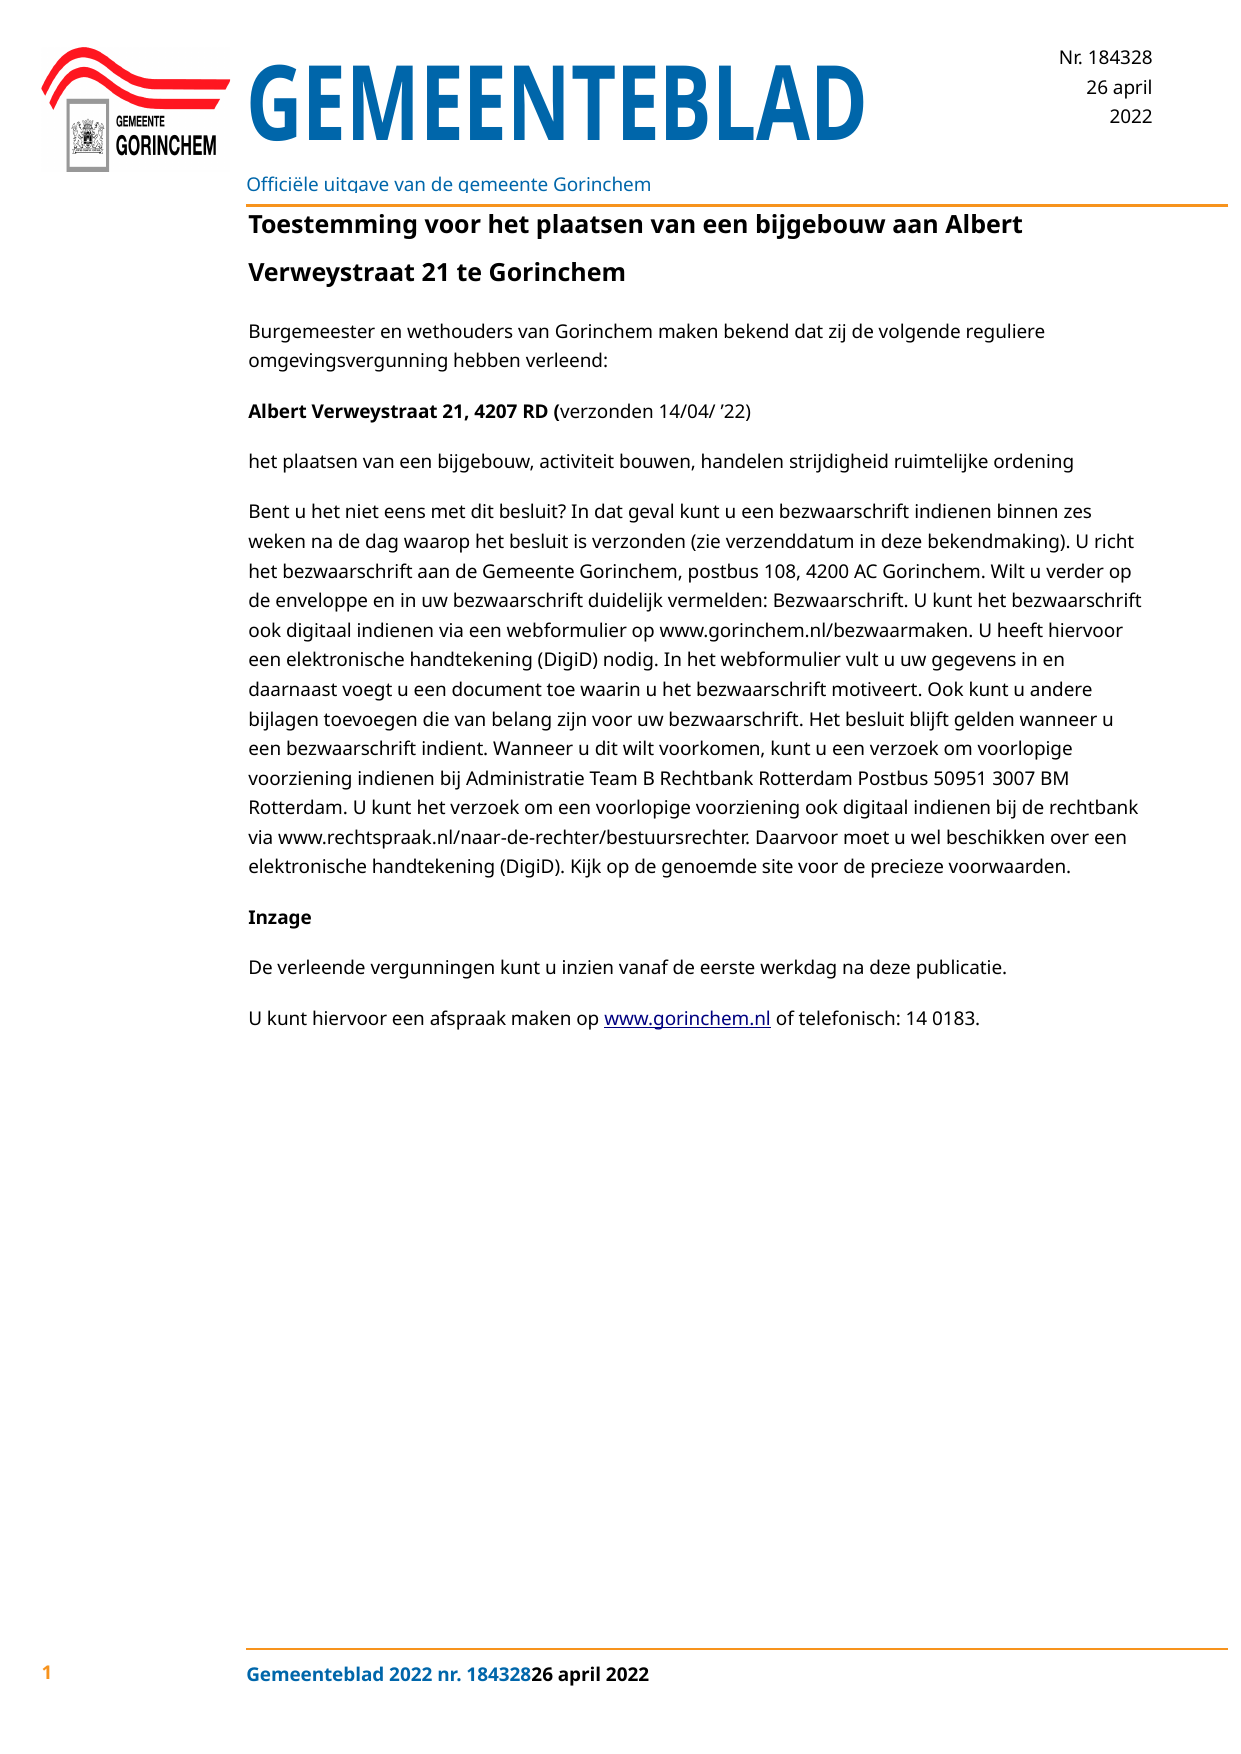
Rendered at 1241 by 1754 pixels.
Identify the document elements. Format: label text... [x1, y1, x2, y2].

text het plaatsen van een bijgebouw, activiteit bouwen, handelen strijdigheid ruimtelijke ordening [248, 448, 1152, 474]
picture [41, 47, 231, 172]
text Bent u het niet eens met dit besluit? In dat geval kunt u een bezwaarschrift indienen binnen zes weken na de dag waarop het besluit is verzonden (zie verzenddatum in deze bekendmaking). U richt het bezwaarschrift aan de Gemeente Gorinchem, postbus 108, 4200 AC Gorinchem. Wilt u verder op de enveloppe en in uw bezwaarschrift duidelijk vermelden: Bezwaarschrift. U kunt het bezwaarschrift ook digitaal indienen via een webformulier op www.gorinchem.nl/bezwaarmaken. U heeft hiervoor een elektronische handtekening (DigiD) nodig. In het webformulier vult u uw gegevens in en daarnaast voegt u een document toe waarin u het bezwaarschrift motiveert. Ook kunt u andere bijlagen toevoegen die van belang zijn voor uw bezwaarschrift. Het besluit blijft gelden wanneer u een bezwaarschrift indient. Wanneer u dit wilt voorkomen, kunt u een verzoek om voorlopige voorziening indienen bij Administratie Team B Rechtbank Rotterdam Postbus 50951 3007 BM Rotterdam. U kunt het verzoek om een voorlopige voorziening ook digitaal indienen bij de rechtbank via www.rechtspraak.nl/naar-de-rechter/bestuursrechter. Daarvoor moet u wel beschikken over een elektronische handtekening (DigiD). Kijk op de genoemde site voor de precieze voorwaarden. [248, 499, 1152, 879]
text Albert Verweystraat 21, 4207 RD (verzonden 14/04/ ’22) [248, 398, 1152, 424]
text Toestemming voor het plaatsen van een bijgebouw aan Albert Verweystraat 21 te Gorinchem [248, 207, 1152, 288]
text Burgemeester en wethouders van Gorinchem maken bekend dat zij de volgende reguliere omgevingsvergunning hebben verleend: [248, 318, 1152, 373]
text De verleende vergunningen kunt u inzien vanaf de eerste werkdag na deze publicatie. [248, 954, 1152, 980]
text U kunt hiervoor een afspraak maken op www.gorinchem.nl of telefonisch: 14 0183. [248, 1005, 1152, 1031]
text Inzage [248, 904, 1152, 930]
